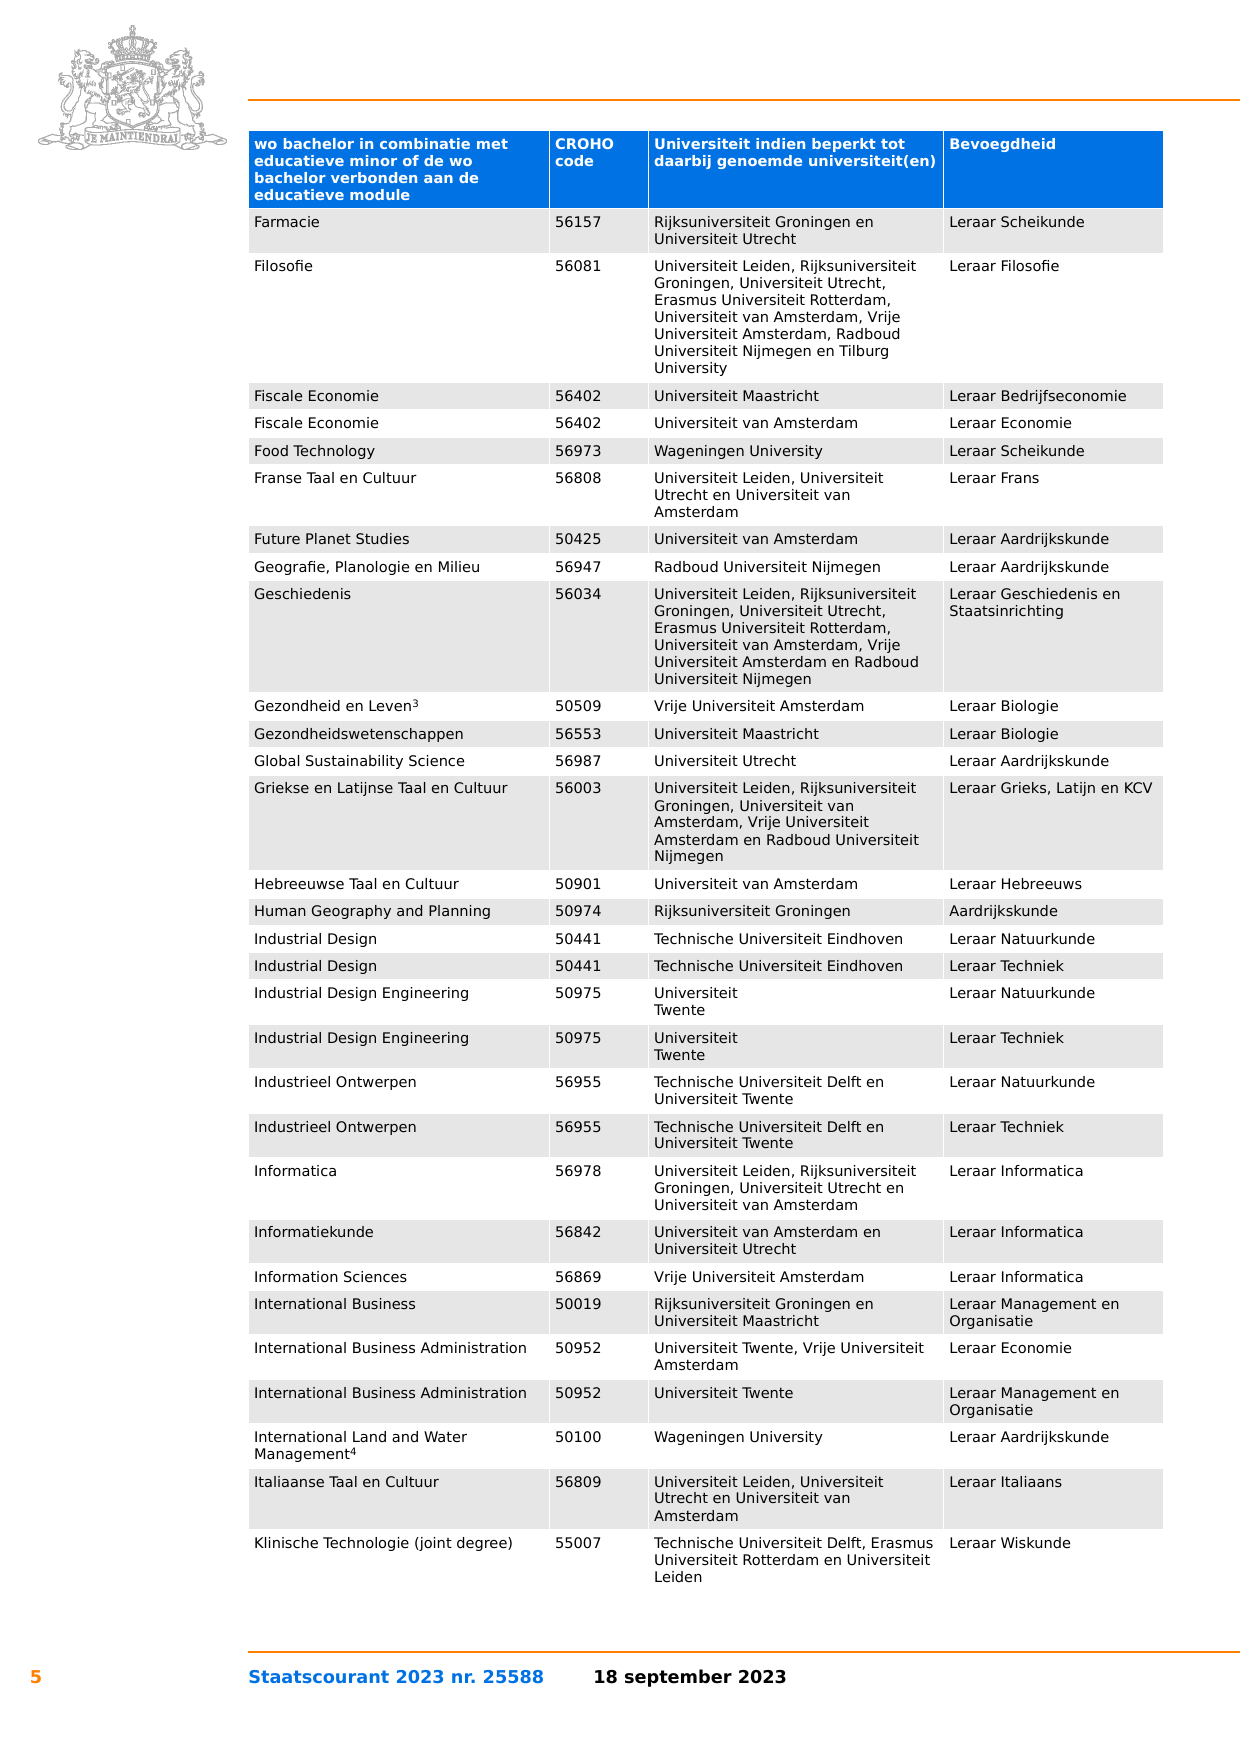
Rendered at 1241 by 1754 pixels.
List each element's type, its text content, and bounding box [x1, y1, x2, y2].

table_cell 56553 [550, 721, 648, 747]
table_cell Leraar Informatica [944, 1158, 1163, 1218]
table_cell Leraar Natuurkunde [944, 926, 1163, 952]
table_cell 50509 [550, 694, 648, 720]
table_cell Universiteit Maastricht [649, 383, 943, 409]
table_cell 56808 [550, 465, 648, 525]
table_cell Leraar Informatica [944, 1264, 1163, 1290]
table_cell Griekse en Latijnse Taal en Cultuur [249, 776, 549, 870]
table_cell 56402 [550, 410, 648, 437]
table_cell 50100 [550, 1424, 648, 1468]
table_cell Future Planet Studies [249, 526, 549, 553]
table_cell Leraar Techniek [944, 1025, 1163, 1068]
table_cell Leraar Techniek [944, 953, 1163, 979]
table_cell Universiteit Leiden, Rijksuniversiteit Groningen, Universiteit Utrecht, Erasmus Universiteit Rotterdam, Universiteit van Amsterdam, Vrije Universiteit Amsterdam en Radboud Universiteit Nijmegen [649, 581, 943, 692]
table_cell 56955 [550, 1114, 648, 1157]
table_cell Universiteit van Amsterdam [649, 526, 943, 553]
table_header Bevoegdheid [944, 131, 1163, 208]
table_cell International Business Administration [249, 1336, 549, 1379]
table_cell 50975 [550, 1025, 648, 1068]
table_cell Human Geography and Planning [249, 899, 549, 925]
table_cell Technische Universiteit Eindhoven [649, 953, 943, 979]
table_cell Leraar Hebreeuws [944, 871, 1163, 897]
table_cell Industrial Design [249, 953, 549, 979]
table_cell Leraar Wiskunde [944, 1530, 1163, 1590]
table_cell Leraar Geschiedenis en Staatsinrichting [944, 581, 1163, 692]
table_cell Universiteit Leiden, Rijksuniversiteit Groningen, Universiteit van Amsterdam, Vrije Universiteit Amsterdam en Radboud Universiteit Nijmegen [649, 776, 943, 870]
table_cell Leraar Frans [944, 465, 1163, 525]
table_cell Leraar Biologie [944, 721, 1163, 747]
table_cell Universiteit Leiden, Universiteit Utrecht en Universiteit van Amsterdam [649, 465, 943, 525]
table_cell 56402 [550, 383, 648, 409]
table_cell Leraar Economie [944, 410, 1163, 437]
table_cell Klinische Technologie (joint degree) [249, 1530, 549, 1590]
table_cell Wageningen University [649, 438, 943, 464]
table_cell Rijksuniversiteit Groningen en Universiteit Utrecht [649, 209, 943, 253]
table_cell 56987 [550, 748, 648, 775]
table_cell Universiteit Leiden, Rijksuniversiteit Groningen, Universiteit Utrecht, Erasmus Universiteit Rotterdam, Universiteit van Amsterdam, Vrije Universiteit Amsterdam, Radboud Universiteit Nijmegen en Tilburg University [649, 254, 943, 382]
table_cell Rijksuniversiteit Groningen [649, 899, 943, 925]
table_cell 50974 [550, 899, 648, 925]
table_cell 56947 [550, 554, 648, 580]
picture [38, 25, 227, 150]
table_cell Universiteit van Amsterdam [649, 871, 943, 897]
table_cell 56003 [550, 776, 648, 870]
table_cell Leraar Management en Organisatie [944, 1380, 1163, 1423]
table_cell Informatica [249, 1158, 549, 1218]
table_cell Leraar Aardrijkskunde [944, 1424, 1163, 1468]
table_cell Universiteit van Amsterdam en Universiteit Utrecht [649, 1220, 943, 1263]
table_cell 56809 [550, 1469, 648, 1529]
table_cell Global Sustainability Science [249, 748, 549, 775]
table_cell Leraar Grieks, Latijn en KCV [944, 776, 1163, 870]
table_cell Leraar Management en Organisatie [944, 1291, 1163, 1334]
table_cell 55007 [550, 1530, 648, 1590]
table_cell Industrieel Ontwerpen [249, 1114, 549, 1157]
table_cell Leraar Filosofie [944, 254, 1163, 382]
table_cell Technische Universiteit Delft, Erasmus Universiteit Rotterdam en Universiteit Leiden [649, 1530, 943, 1590]
table_cell Leraar Bedrijfseconomie [944, 383, 1163, 409]
table_cell Universiteit Twente [649, 1380, 943, 1423]
table_cell Leraar Economie [944, 1336, 1163, 1379]
table_cell Universiteit Maastricht [649, 721, 943, 747]
table_cell 56869 [550, 1264, 648, 1290]
table_cell Universiteit Leiden, Universiteit Utrecht en Universiteit van Amsterdam [649, 1469, 943, 1529]
table_cell 56978 [550, 1158, 648, 1218]
table_cell International Business [249, 1291, 549, 1334]
table_cell 50901 [550, 871, 648, 897]
table_cell 50019 [550, 1291, 648, 1334]
table_cell Technische Universiteit Eindhoven [649, 926, 943, 952]
table_cell Rijksuniversiteit Groningen en Universiteit Maastricht [649, 1291, 943, 1334]
table_cell Fiscale Economie [249, 383, 549, 409]
table_cell International Land and Water Management4 [249, 1424, 549, 1468]
table_cell Gezondheidswetenschappen [249, 721, 549, 747]
table_cell Universiteit Leiden, Rijksuniversiteit Groningen, Universiteit Utrecht en Universiteit van Amsterdam [649, 1158, 943, 1218]
table_cell Farmacie [249, 209, 549, 253]
table_cell 56842 [550, 1220, 648, 1263]
table_cell Technische Universiteit Delft en Universiteit Twente [649, 1069, 943, 1113]
table_cell Informatiekunde [249, 1220, 549, 1263]
table_cell Aardrijkskunde [944, 899, 1163, 925]
table_cell Universiteit van Amsterdam [649, 410, 943, 437]
table_cell Hebreeuwse Taal en Cultuur [249, 871, 549, 897]
table_cell Universiteit Twente [649, 1025, 943, 1068]
table_cell Gezondheid en Leven3 [249, 694, 549, 720]
table_cell 50425 [550, 526, 648, 553]
table_cell Filosofie [249, 254, 549, 382]
table_cell Leraar Aardrijkskunde [944, 554, 1163, 580]
table_cell Universiteit Utrecht [649, 748, 943, 775]
table_cell 56081 [550, 254, 648, 382]
table_cell Vrije Universiteit Amsterdam [649, 1264, 943, 1290]
table_cell 50975 [550, 981, 648, 1024]
table_cell International Business Administration [249, 1380, 549, 1423]
table_cell Geografie, Planologie en Milieu [249, 554, 549, 580]
table_header Universiteit indien beperkt tot daarbij genoemde universiteit(en) [649, 131, 943, 208]
table_cell 56973 [550, 438, 648, 464]
table_cell Leraar Aardrijkskunde [944, 526, 1163, 553]
table_header CROHO code [550, 131, 648, 208]
table_cell Industrieel Ontwerpen [249, 1069, 549, 1113]
table_cell 50441 [550, 953, 648, 979]
table_cell 56157 [550, 209, 648, 253]
table_cell Leraar Techniek [944, 1114, 1163, 1157]
table_cell Leraar Italiaans [944, 1469, 1163, 1529]
table_cell Technische Universiteit Delft en Universiteit Twente [649, 1114, 943, 1157]
table_cell Leraar Scheikunde [944, 438, 1163, 464]
table_cell Geschiedenis [249, 581, 549, 692]
table_cell Universiteit Twente [649, 981, 943, 1024]
table_cell Leraar Informatica [944, 1220, 1163, 1263]
table_cell Franse Taal en Cultuur [249, 465, 549, 525]
table_cell Radboud Universiteit Nijmegen [649, 554, 943, 580]
table_cell 50441 [550, 926, 648, 952]
table_cell Industrial Design Engineering [249, 1025, 549, 1068]
table_cell Food Technology [249, 438, 549, 464]
table_cell Industrial Design Engineering [249, 981, 549, 1024]
table_cell 56955 [550, 1069, 648, 1113]
table_cell Information Sciences [249, 1264, 549, 1290]
table_cell 56034 [550, 581, 648, 692]
table_header wo bachelor in combinatie met educatieve minor of de wo bachelor verbonden aan de educatieve module [249, 131, 549, 208]
table_cell Vrije Universiteit Amsterdam [649, 694, 943, 720]
table_cell Wageningen University [649, 1424, 943, 1468]
table_cell Fiscale Economie [249, 410, 549, 437]
table_cell Universiteit Twente, Vrije Universiteit Amsterdam [649, 1336, 943, 1379]
table_cell Italiaanse Taal en Cultuur [249, 1469, 549, 1529]
table_cell Leraar Scheikunde [944, 209, 1163, 253]
table_cell Leraar Natuurkunde [944, 981, 1163, 1024]
table_cell 50952 [550, 1380, 648, 1423]
table_cell 50952 [550, 1336, 648, 1379]
table_cell Industrial Design [249, 926, 549, 952]
table_cell Leraar Aardrijkskunde [944, 748, 1163, 775]
table_cell Leraar Natuurkunde [944, 1069, 1163, 1113]
table_cell Leraar Biologie [944, 694, 1163, 720]
